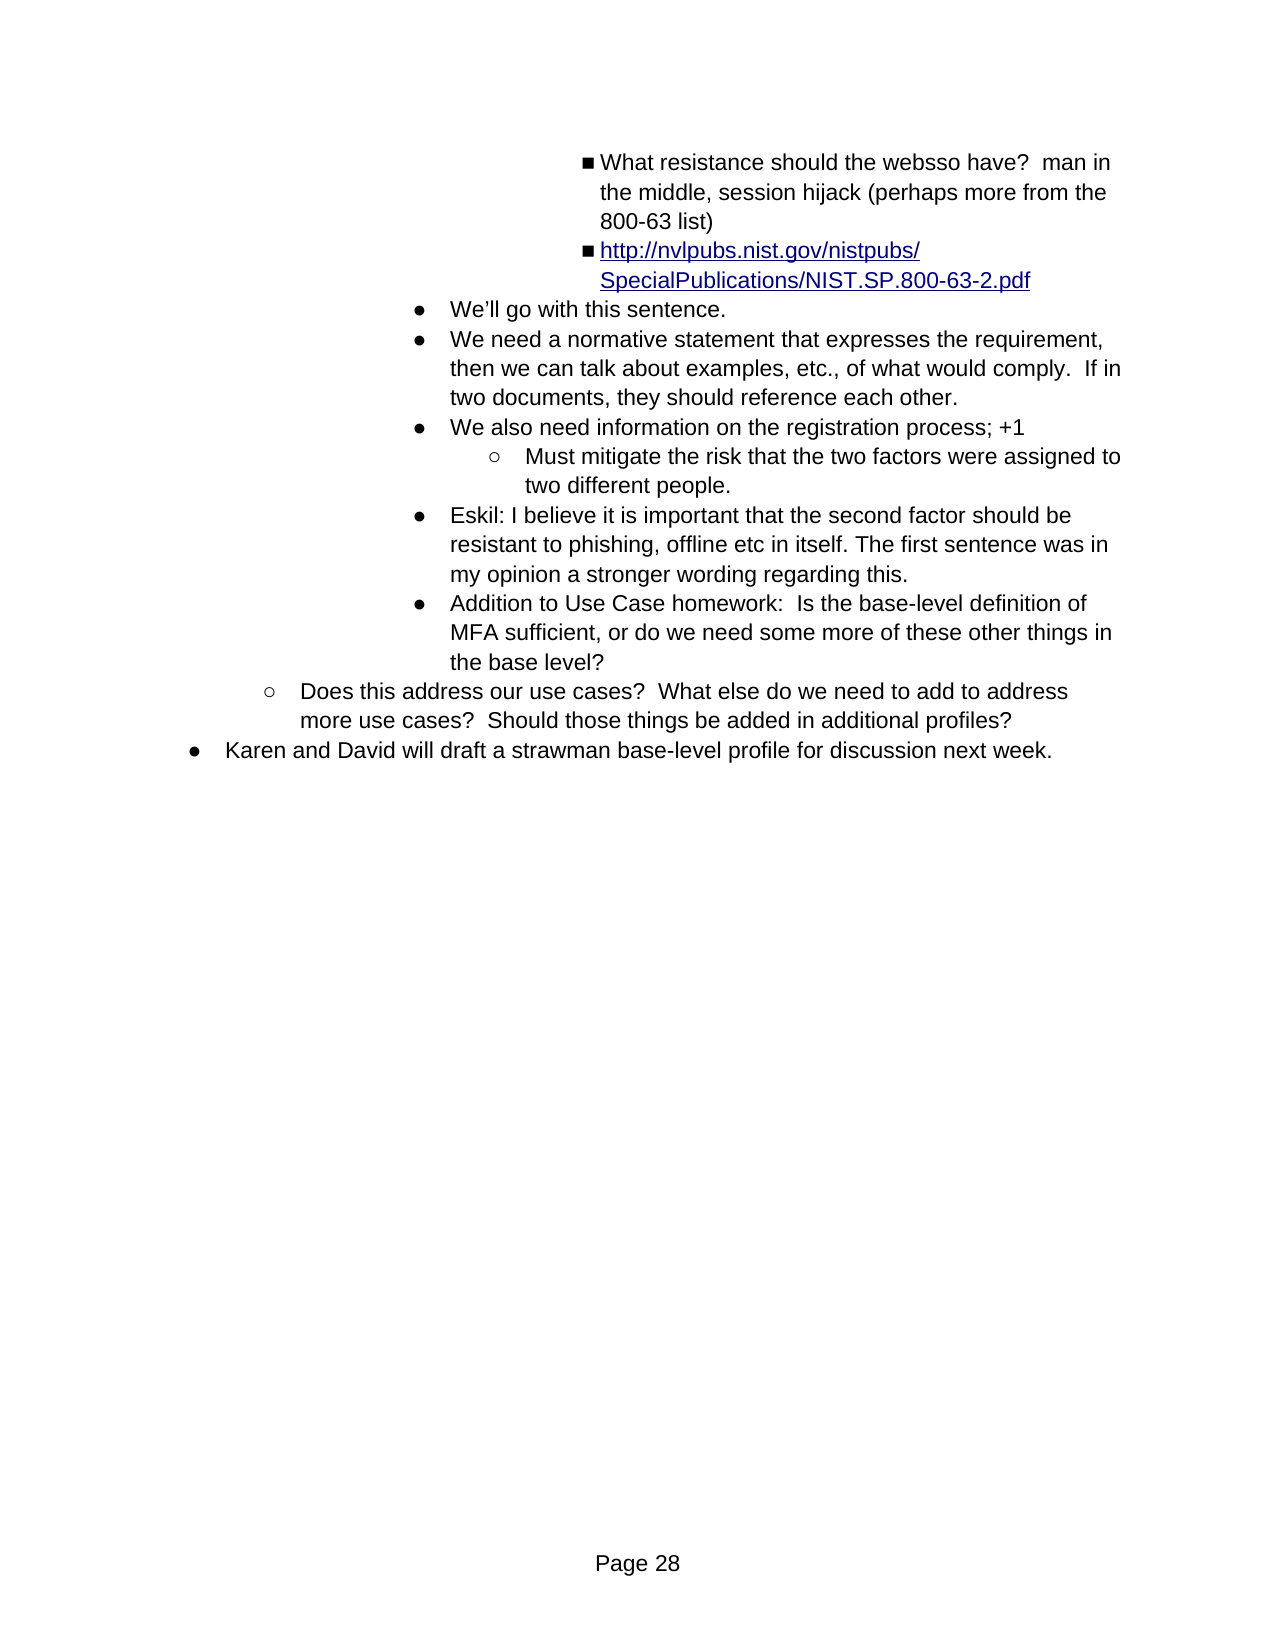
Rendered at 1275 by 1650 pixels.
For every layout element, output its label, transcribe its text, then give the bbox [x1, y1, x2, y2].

list Karen and David will draft a strawman base-level profile for discussion next week. [187, 737, 1125, 763]
list We need a normative statement that expresses the requirement, then we can talk about examples, etc., of what would comply. If in two documents, they should reference each other. [412, 326, 1125, 411]
list We’ll go with this sentence. [412, 297, 1125, 322]
list Does this address our use cases? What else do we need to add to address more use cases? Should those things be added in additional profiles? [262, 679, 1125, 734]
list Addition to Use Case homework: Is the base-level definition of MFA sufficient, or do we need some more of these other things in the base level? [412, 591, 1125, 675]
list Eskil: I believe it is important that the second factor should be resistant to phishing, offline etc in itself. The first sentence was in my opinion a stronger wording regarding this. [412, 502, 1125, 587]
list http://nvlpubs.nist.gov/nistpubs/SpecialPublications/NIST.SP.800-63-2.pdf [581, 238, 1125, 293]
list What resistance should the websso have? man in the middle, session hijack (perhaps more from the 800-63 list) [581, 150, 1125, 234]
list Must mitigate the risk that the two factors were assigned to two different people. [487, 444, 1125, 499]
list We also need information on the registration process; +1 [412, 414, 1125, 440]
